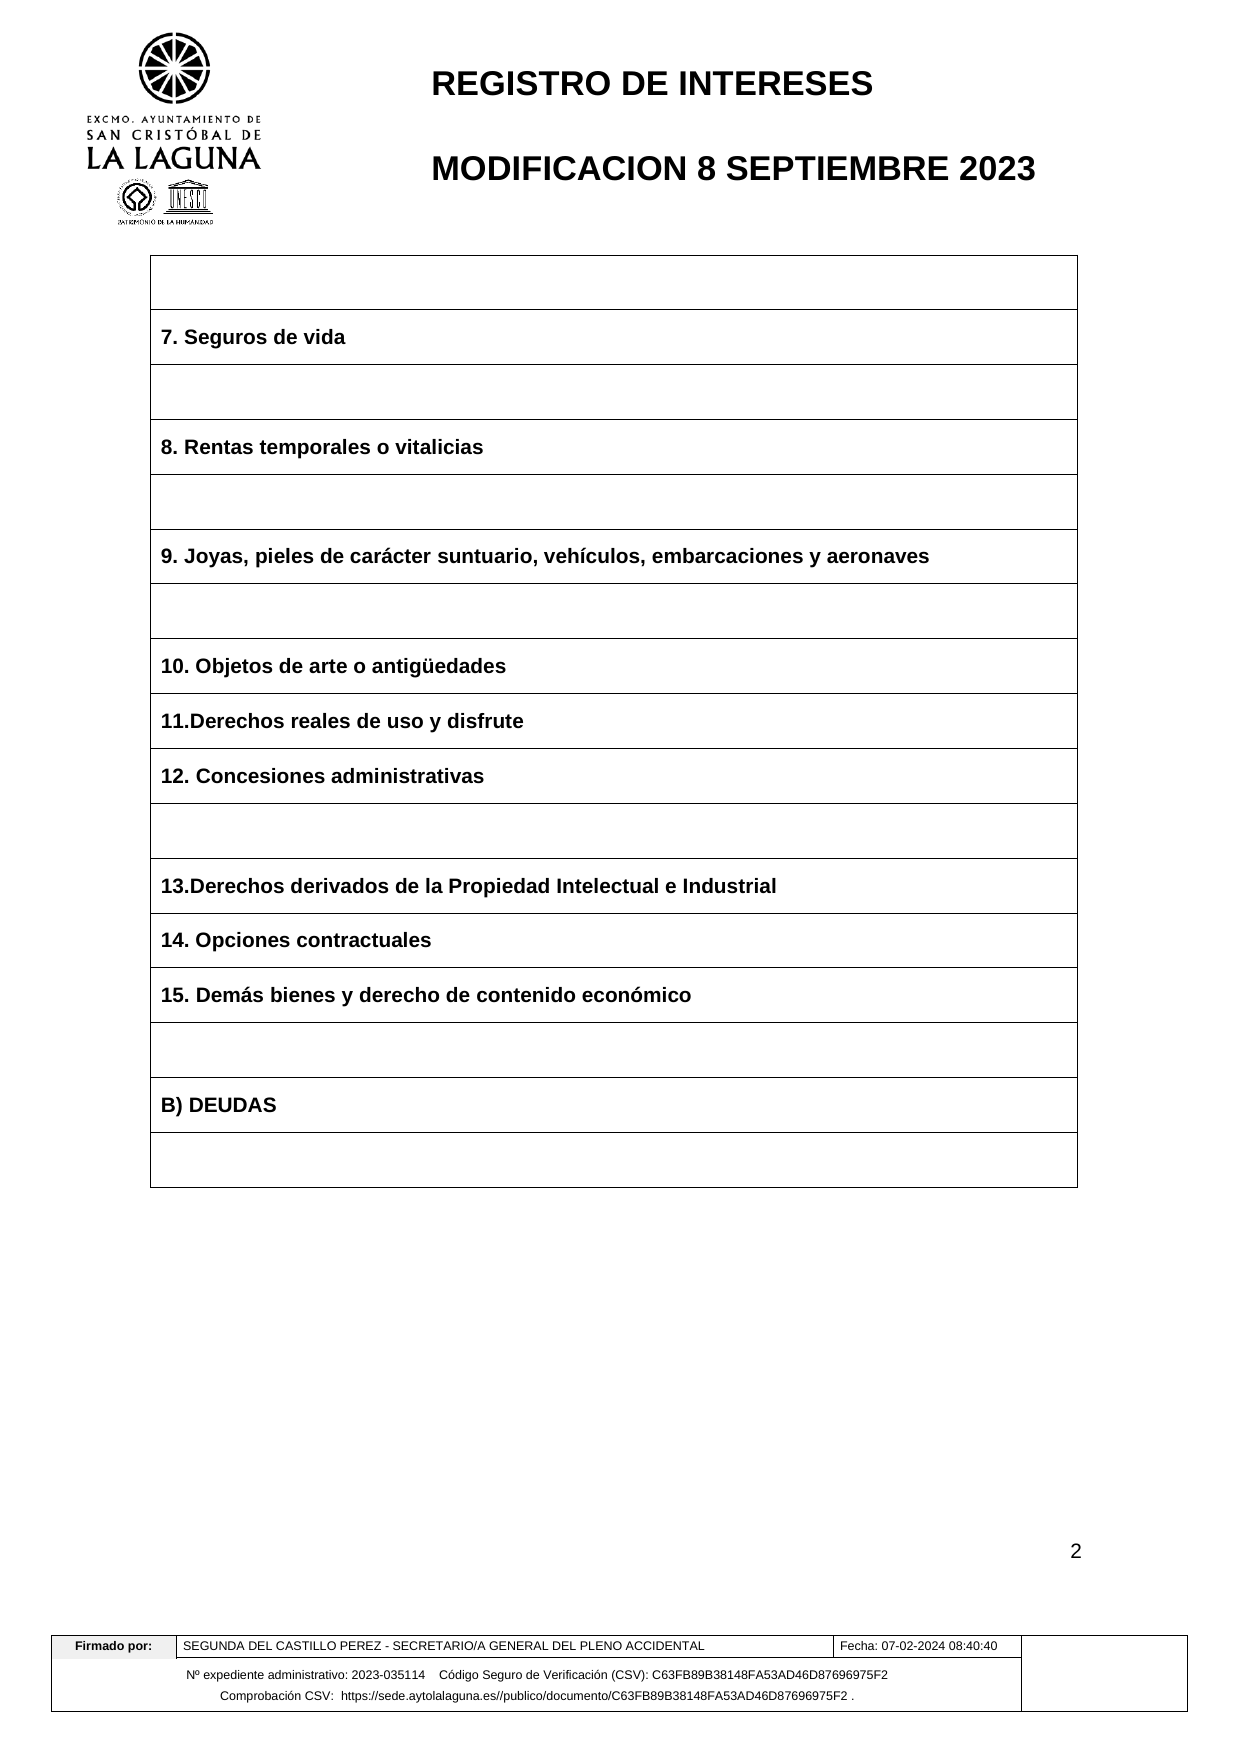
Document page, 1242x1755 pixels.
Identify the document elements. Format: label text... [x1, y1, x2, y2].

table_cell 8. Rentas temporales o vitalicias [151, 420, 1077, 473]
table_cell [151, 475, 1077, 528]
table_cell 10. Objetos de arte o antigüedades [151, 639, 1077, 693]
table_cell 12. Concesiones administrativas [151, 749, 1077, 803]
table_cell 15. Demás bienes y derecho de contenido económico [151, 968, 1077, 1022]
table_header Firmado por: [52, 1636, 176, 1657]
table_header Fecha: 07-02-2024 08:40:40 [834, 1636, 1021, 1657]
table_header [1022, 1636, 1187, 1711]
table_cell 14. Opciones contractuales [151, 914, 1077, 967]
table_header SEGUNDA DEL CASTILLO PEREZ - SECRETARIO/A GENERAL DEL PLENO ACCIDENTAL [177, 1636, 833, 1657]
table_cell Nº expediente administrativo: 2023-035114 Código Seguro de Verificación (CSV): C63FB89B38148FA53AD46D87696975F2 Comprobación CSV: https://sede.aytolalaguna.es//publico/documento/C63FB89B38148FA53AD46D87696975F2 . [52, 1658, 1021, 1711]
table_cell B) DEUDAS [151, 1078, 1077, 1132]
table_cell 11.Derechos reales de uso y disfrute [151, 694, 1077, 748]
table_cell 13.Derechos derivados de la Propiedad Intelectual e Industrial [151, 859, 1077, 912]
table_cell [151, 584, 1077, 638]
table_cell 9. Joyas, pieles de carácter suntuario, vehículos, embarcaciones y aeronaves [151, 530, 1077, 583]
text 2 [42, 1539, 1082, 1563]
table_cell [151, 365, 1077, 419]
table_cell [151, 1023, 1077, 1077]
table_cell [151, 1133, 1077, 1187]
table_header [151, 256, 1077, 309]
table_cell 7. Seguros de vida [151, 310, 1077, 364]
table_cell [151, 804, 1077, 857]
